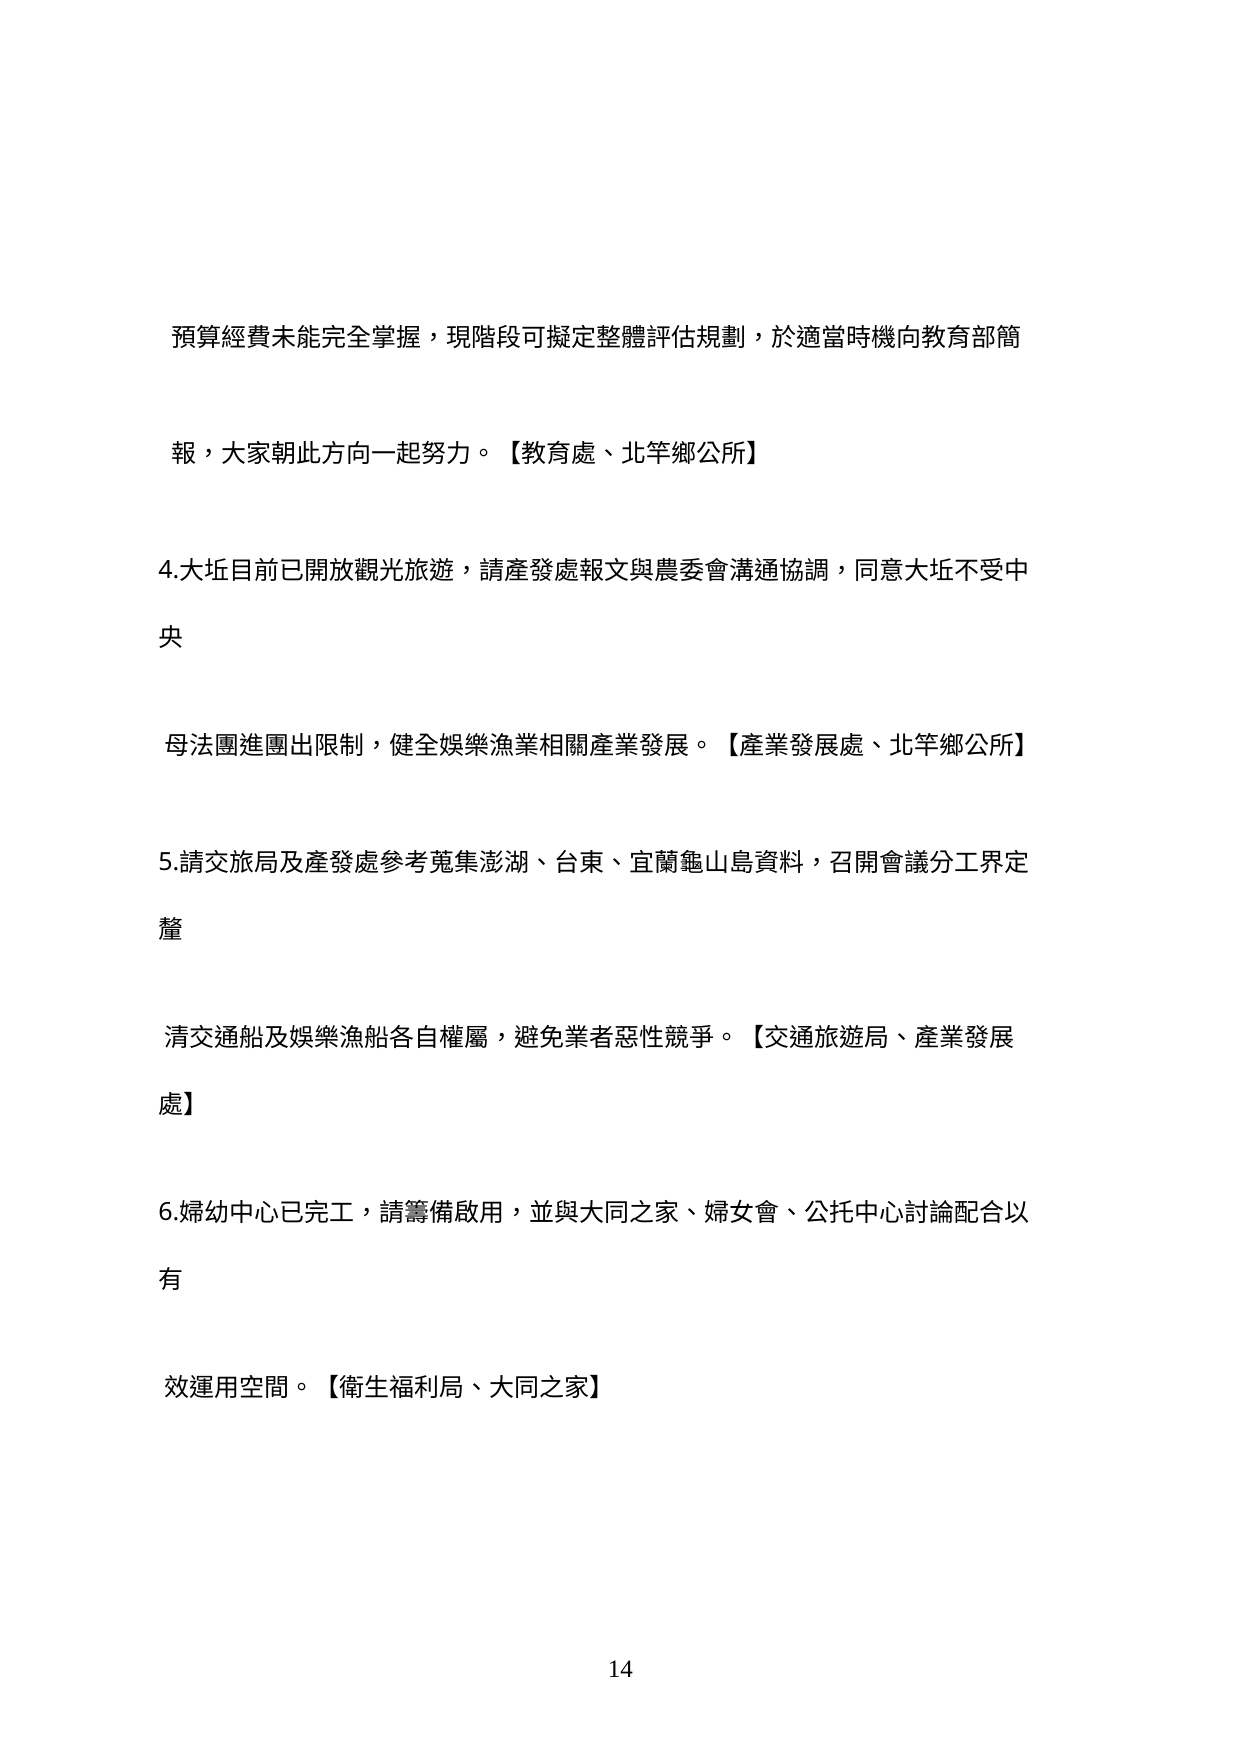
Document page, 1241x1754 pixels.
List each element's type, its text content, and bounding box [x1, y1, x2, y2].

text 母法團進團出限制，健全娛樂漁業相關產業發展。【產業發展處、北竿鄉公所】 [158, 704, 1053, 762]
text 效運用空間。【衛生福利局、大同之家】 [158, 1346, 1053, 1404]
text 報，大家朝此方向一起努力。【教育處、北竿鄉公所】 [158, 412, 1053, 471]
text 清交通船及娛樂漁船各自權屬，避免業者惡性競爭。【交通旅遊局、產業發展處】 [158, 996, 1053, 1121]
text 6.婦幼中心已完工，請籌備啟用，並與大同之家、婦女會、公托中心討論配合以有 [158, 1171, 1053, 1296]
text 4.大坵目前已開放觀光旅遊，請產發處報文與農委會溝通協調，同意大坵不受中央 [158, 529, 1053, 654]
text 預算經費未能完全掌握，現階段可擬定整體評估規劃，於適當時機向教育部簡 [158, 296, 1053, 354]
text 5.請交旅局及產發處參考蒐集澎湖、台東、宜蘭龜山島資料，召開會議分工界定釐 [158, 821, 1053, 946]
